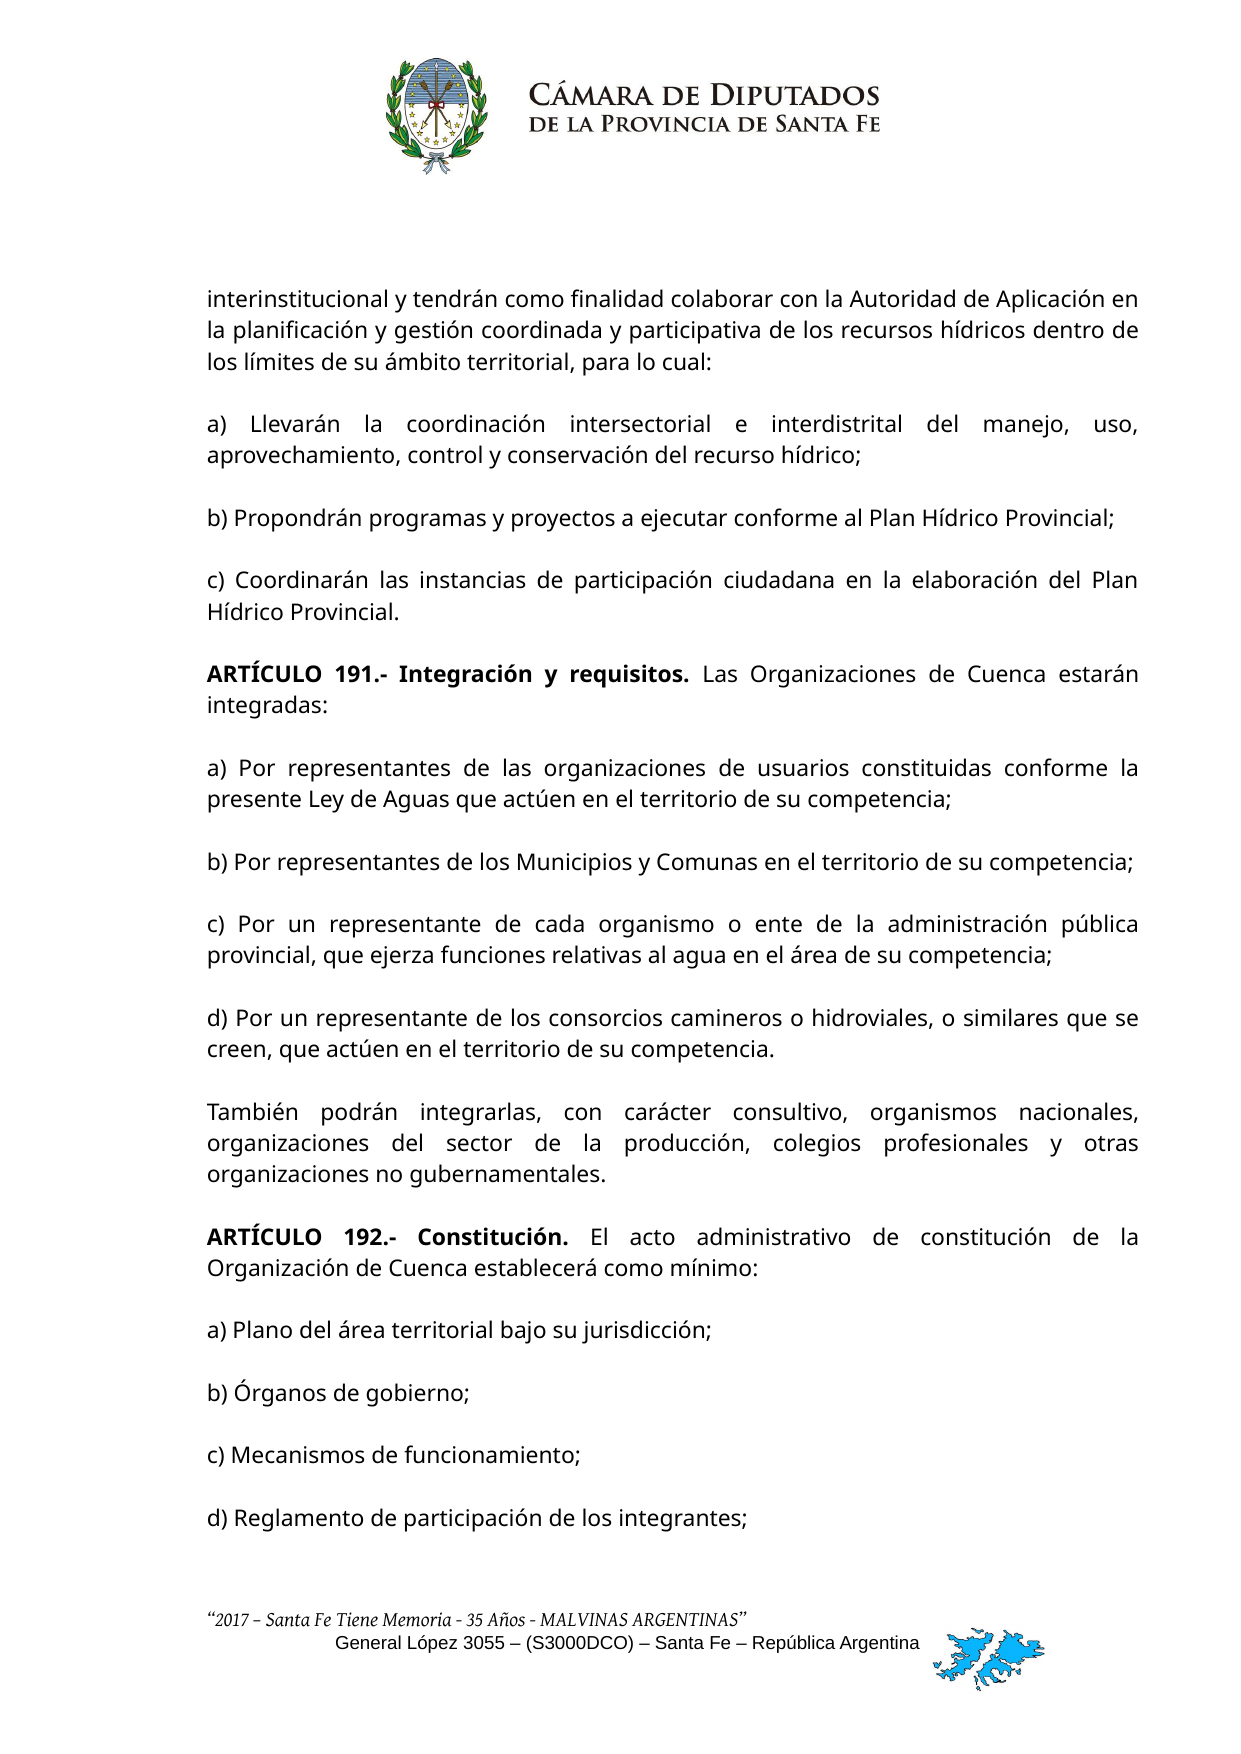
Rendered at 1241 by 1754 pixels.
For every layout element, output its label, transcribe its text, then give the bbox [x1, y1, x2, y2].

picture [926, 1622, 1048, 1695]
text b) Propondrán programas y proyectos a ejecutar conforme al Plan Hídrico Provincial; [207, 502, 1140, 533]
picture [386, 58, 880, 179]
text b) Por representantes de los Municipios y Comunas en el territorio de su competencia; [207, 845, 1140, 877]
text ARTÍCULO 191.- Integración y requisitos. Las Organizaciones de Cuenca estarán integradas: [207, 658, 1140, 720]
text c) Coordinarán las instancias de participación ciudadana en la elaboración del Plan Hídrico Provincial. [207, 564, 1140, 627]
text interinstitucional y tendrán como finalidad colaborar con la Autoridad de Aplicación en la planificación y gestión coordinada y participativa de los recursos hídricos dentro de los límites de su ámbito territorial, para lo cual: [207, 283, 1140, 377]
text a) Plano del área territorial bajo su jurisdicción; [207, 1314, 1140, 1345]
text b) Órganos de gobierno; [207, 1377, 1140, 1408]
text c) Mecanismos de funcionamiento; [207, 1439, 1140, 1470]
text d) Reglamento de participación de los integrantes; [207, 1502, 1140, 1533]
text ARTÍCULO 192.- Constitución. El acto administrativo de constitución de la Organización de Cuenca establecerá como mínimo: [207, 1220, 1140, 1283]
text c) Por un representante de cada organismo o ente de la administración pública provincial, que ejerza funciones relativas al agua en el área de su competencia; [207, 908, 1140, 970]
text a) Llevarán la coordinación intersectorial e interdistrital del manejo, uso, aprovechamiento, control y conservación del recurso hídrico; [207, 408, 1140, 470]
text d) Por un representante de los consorcios camineros o hidroviales, o similares que se creen, que actúen en el territorio de su competencia. [207, 1002, 1140, 1064]
text a) Por representantes de las organizaciones de usuarios constituidas conforme la presente Ley de Aguas que actúen en el territorio de su competencia; [207, 752, 1140, 814]
text También podrán integrarlas, con carácter consultivo, organismos nacionales, organizaciones del sector de la producción, colegios profesionales y otras organizaciones no gubernamentales. [207, 1095, 1140, 1189]
